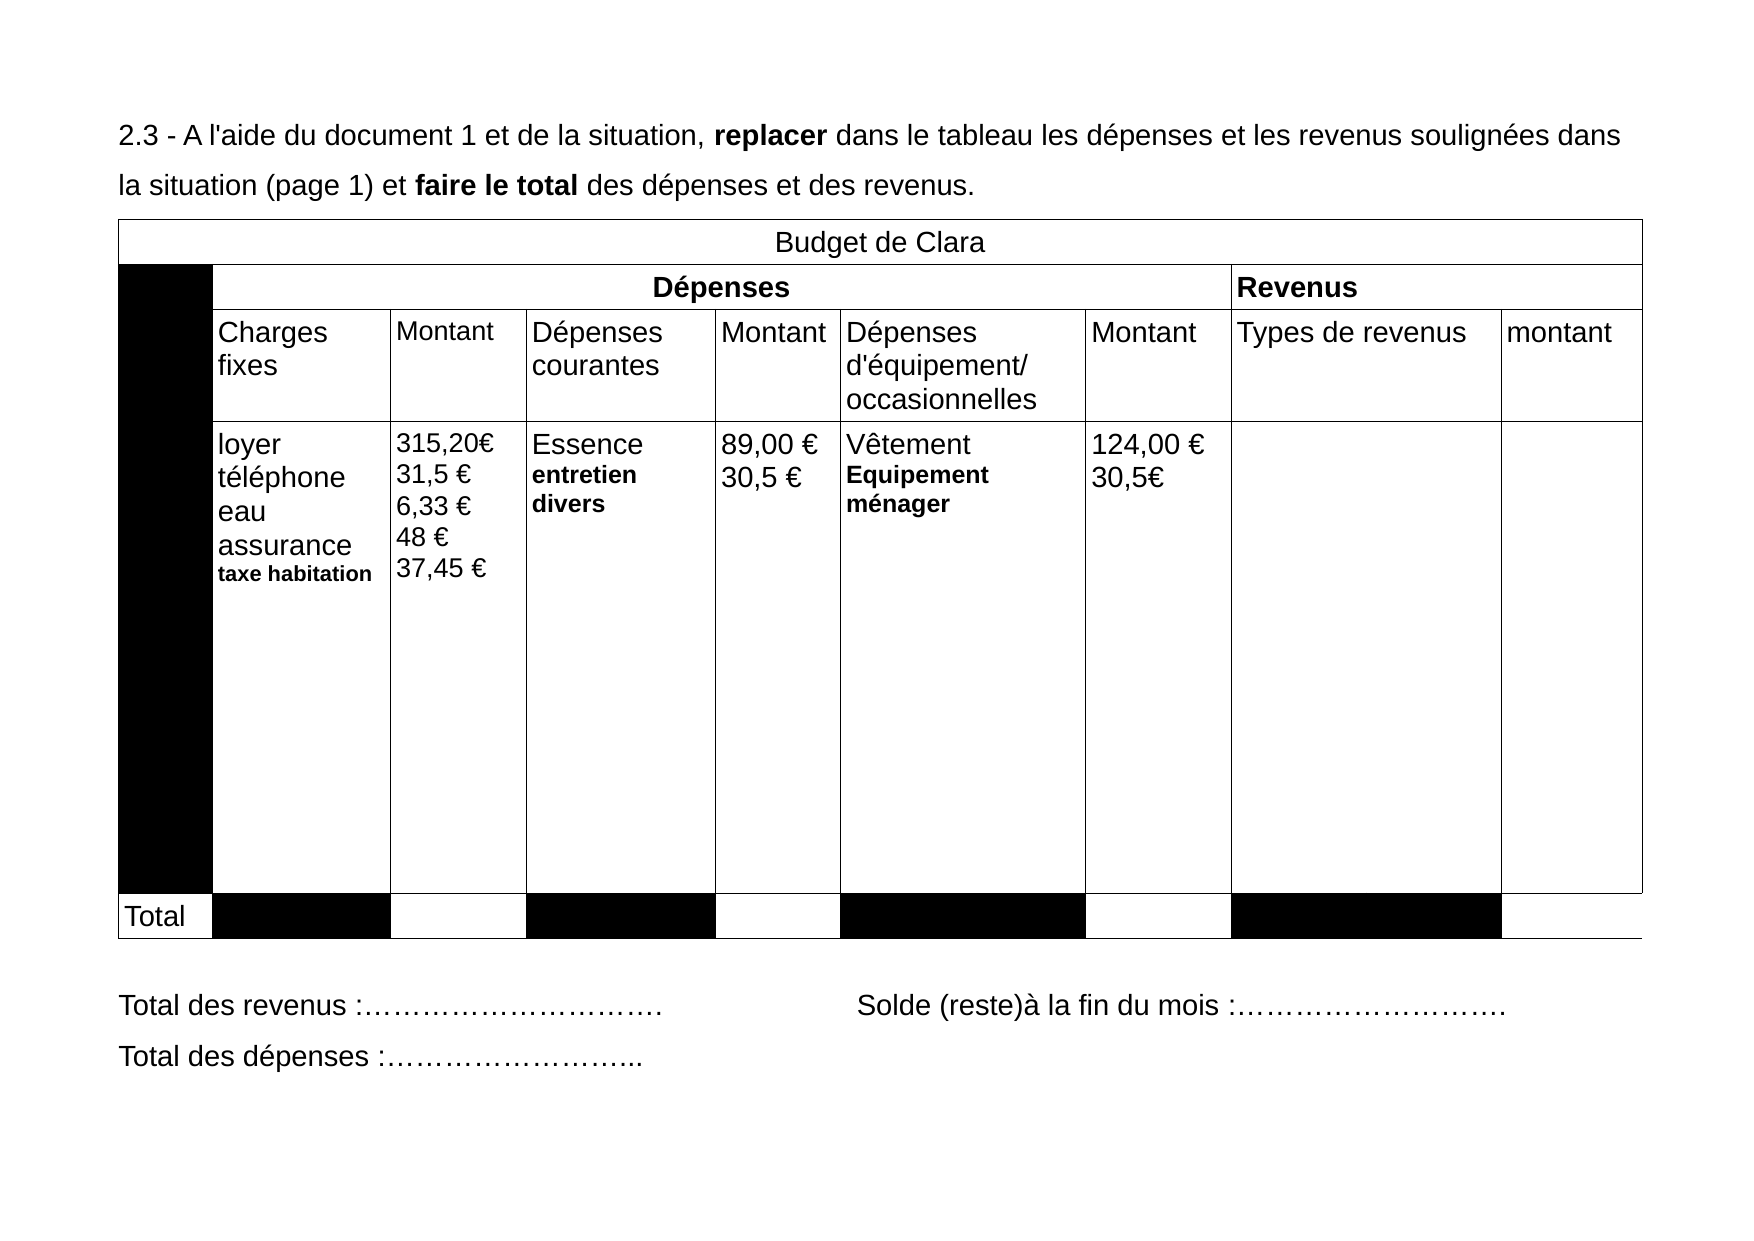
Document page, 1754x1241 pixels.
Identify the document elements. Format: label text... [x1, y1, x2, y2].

table_cell Types de revenus [1232, 310, 1501, 421]
table_cell Dépenses courantes [527, 310, 715, 421]
table_cell [119, 310, 212, 893]
table_cell 124,00 € 30,5€ [1086, 422, 1231, 893]
table_cell 89,00 € 30,5 € [716, 422, 840, 893]
table_cell [1086, 894, 1231, 938]
table_cell [391, 894, 526, 938]
table_cell [1502, 894, 1642, 938]
table_cell Revenus [1232, 265, 1642, 309]
table_cell Charges fixes [213, 310, 390, 421]
table_cell [119, 265, 212, 309]
table_cell [1232, 422, 1501, 893]
table_cell Essence entretien divers [527, 422, 715, 893]
table_cell [1367, 894, 1501, 938]
table_cell [1232, 894, 1366, 938]
table_cell [213, 894, 390, 938]
table_cell [527, 894, 715, 938]
text Total des revenus :…………………………. Solde (reste)à la fin du mois :………………………. [118, 988, 1636, 1022]
text Total des dépenses :……………………... [118, 1038, 1636, 1072]
table_cell 315,20€ 31,5 € 6,33 € 48 € 37,45 € [391, 422, 526, 893]
table_cell [1502, 422, 1642, 893]
table_cell Montant [1086, 310, 1231, 421]
table_cell loyer téléphone eau assurance taxe habitation [213, 422, 390, 893]
table_cell Montant [716, 310, 840, 421]
table_cell [716, 894, 840, 938]
table_cell Dépenses d'équipement/ occasionnelles [841, 310, 1085, 421]
table_cell [841, 894, 1085, 938]
table_header Budget de Clara [119, 220, 1642, 264]
text 2.3 - A l'aide du document 1 et de la situation, replacer dans le tableau les dépenses et les revenus soulignées dans la situation (page 1) et faire le total des dépenses et des revenus. [118, 118, 1636, 202]
table_cell Dépenses [213, 265, 1231, 309]
table_cell montant [1502, 310, 1642, 421]
table_cell Montant [391, 310, 526, 421]
table_cell Vêtement Equipement ménager [841, 422, 1085, 893]
table_cell Total [119, 894, 212, 938]
